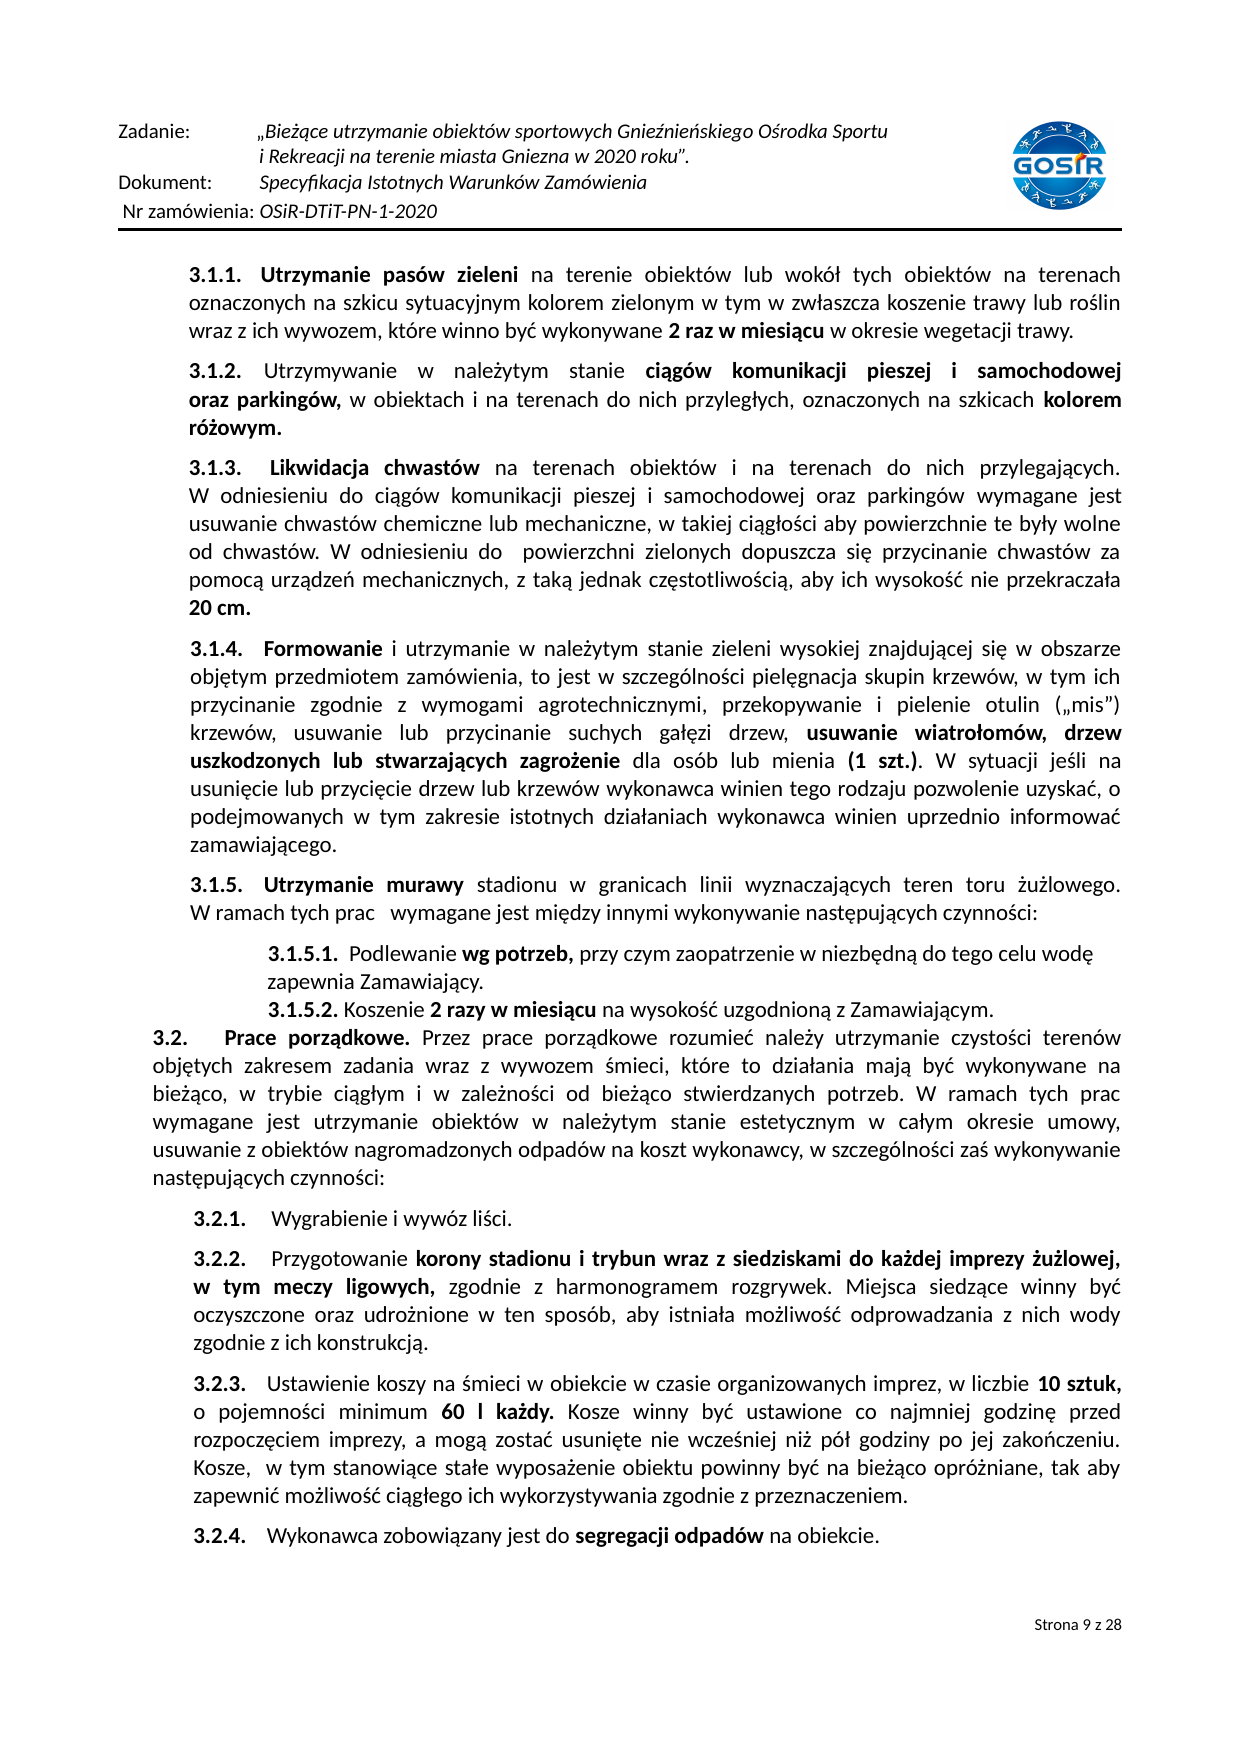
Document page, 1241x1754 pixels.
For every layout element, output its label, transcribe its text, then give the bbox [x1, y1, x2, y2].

list Prace porządkowe. Przez prace porządkowe rozumieć należy utrzymanie czystości terenów objętych zakresem zadania wraz z wywozem śmieci, które to działania mają być wykonywane na bieżąco, w trybie ciągłym i w zależności od bieżąco stwierdzanych potrzeb. W ramach tych prac wymagane jest utrzymanie obiektów w należytym stanie estetycznym w całym okresie umowy, usuwanie z obiektów nagromadzonych odpadów na koszt wykonawcy, w szczególności zaś wykonywanie następujących czynności: [152, 1023, 1122, 1191]
list Utrzymywanie w należytym stanie ciągów komunikacji pieszej i samochodowej oraz parkingów, w obiektach i na terenach do nich przyległych, oznaczonych na szkicach kolorem różowym. [188, 357, 1122, 441]
list Utrzymanie pasów zieleni na terenie obiektów lub wokół tych obiektów na terenach oznaczonych na szkicu sytuacyjnym kolorem zielonym w tym w zwłaszcza koszenie trawy lub roślin wraz z ich wywozem, które winno być wykonywane 2 raz w miesiącu w okresie wegetacji trawy. [188, 260, 1122, 344]
list Wykonawca zobowiązany jest do segregacji odpadów na obiekcie. [193, 1521, 1122, 1549]
list Formowanie i utrzymanie w należytym stanie zieleni wysokiej znajdującej się w obszarze objętym przedmiotem zamówienia, to jest w szczególności pielęgnacja skupin krzewów, w tym ich przycinanie zgodnie z wymogami agrotechnicznymi, przekopywanie i pielenie otulin („mis”) krzewów, usuwanie lub przycinanie suchych gałęzi drzew, usuwanie wiatrołomów, drzew uszkodzonych lub stwarzających zagrożenie dla osób lub mienia (1 szt.). W sytuacji jeśli na usunięcie lub przycięcie drzew lub krzewów wykonawca winien tego rodzaju pozwolenie uzyskać, o podejmowanych w tym zakresie istotnych działaniach wykonawca winien uprzednio informować zamawiającego. [190, 634, 1122, 858]
list Ustawienie koszy na śmieci w obiekcie w czasie organizowanych imprez, w liczbie 10 sztuk, o pojemności minimum 60 l każdy. Kosze winny być ustawione co najmniej godzinę przed rozpoczęciem imprezy, a mogą zostać usunięte nie wcześniej niż pół godziny po jej zakończeniu. Kosze, w tym stanowiące stałe wyposażenie obiektu powinny być na bieżąco opróżniane, tak aby zapewnić możliwość ciągłego ich wykorzystywania zgodnie z przeznaczeniem. [193, 1369, 1122, 1509]
list Utrzymanie murawy stadionu w granicach linii wyznaczających teren toru żużlowego. W ramach tych prac wymagane jest między innymi wykonywanie następujących czynności: [190, 871, 1122, 927]
list Wygrabienie i wywóz liści. [193, 1204, 1122, 1232]
list Likwidacja chwastów na terenach obiektów i na terenach do nich przylegających. W odniesieniu do ciągów komunikacji pieszej i samochodowej oraz parkingów wymagane jest usuwanie chwastów chemiczne lub mechaniczne, w takiej ciągłości aby powierzchnie te były wolne od chwastów. W odniesieniu do powierzchni zielonych dopuszcza się przycinanie chwastów za pomocą urządzeń mechanicznych, z taką jednak częstotliwością, aby ich wysokość nie przekraczała 20 cm. [188, 453, 1122, 621]
list 3.1.5.1. Podlewanie wg potrzeb, przy czym zaopatrzenie w niezbędną do tego celu wodę [190, 939, 1122, 967]
list Przygotowanie korony stadionu i trybun wraz z siedziskami do każdej imprezy żużlowej, w tym meczy ligowych, zgodnie z harmonogramem rozgrywek. Miejsca siedzące winny być oczyszczone oraz udrożnione w ten sposób, aby istniała możliwość odprowadzania z nich wody zgodnie z ich konstrukcją. [193, 1244, 1122, 1356]
list zapewnia Zamawiający. [190, 967, 1122, 995]
list 3.1.5.2. Koszenie 2 razy w miesiącu na wysokość uzgodnioną z Zamawiającym. [190, 995, 1122, 1023]
